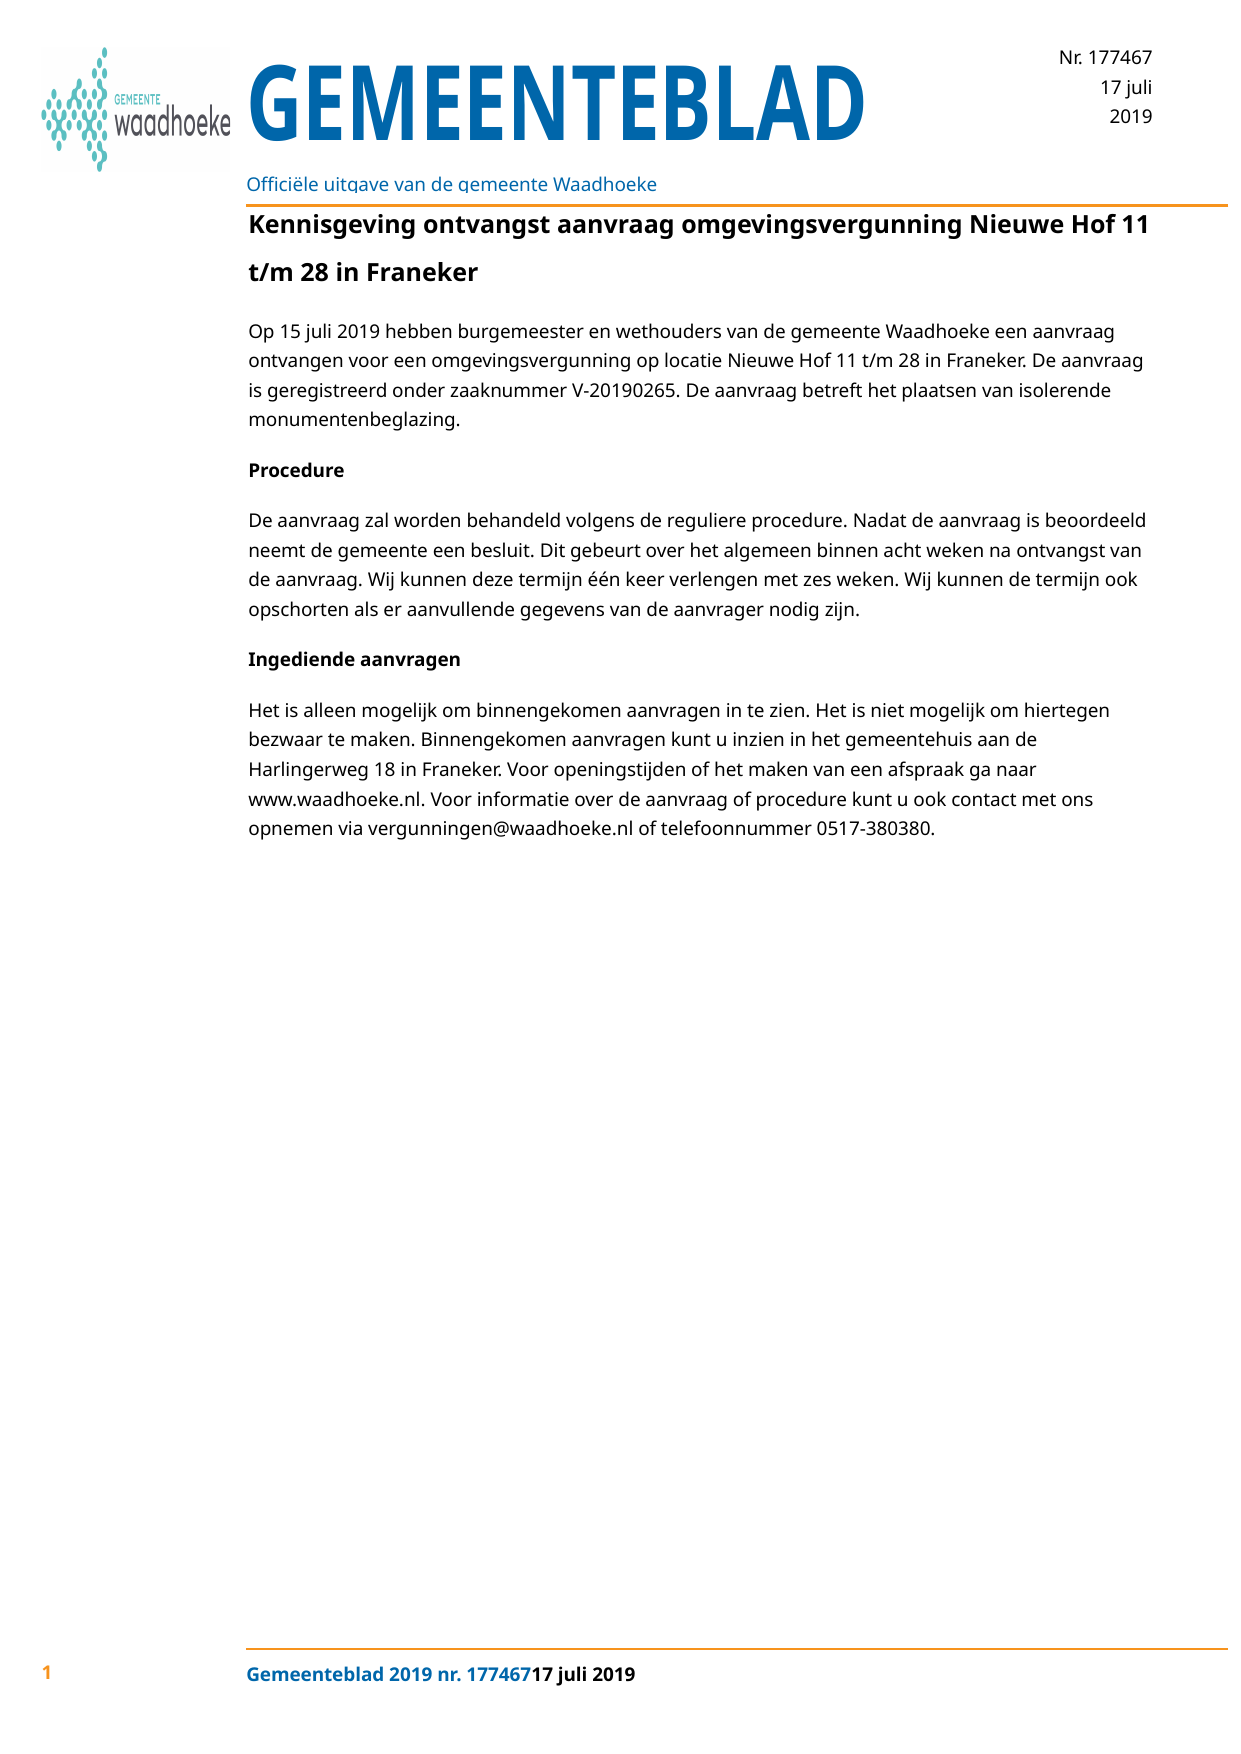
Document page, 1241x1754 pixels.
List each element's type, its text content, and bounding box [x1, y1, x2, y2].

text Kennisgeving ontvangst aanvraag omgevingsvergunning Nieuwe Hof 11 t/m 28 in Franeker [248, 207, 1152, 288]
text Procedure [248, 457, 1152, 483]
text Ingediende aanvragen [248, 647, 1152, 672]
picture [41, 47, 231, 172]
text Op 15 juli 2019 hebben burgemeester en wethouders van de gemeente Waadhoeke een aanvraag ontvangen voor een omgevingsvergunning op locatie Nieuwe Hof 11 t/m 28 in Franeker. De aanvraag is geregistreerd onder zaaknummer V-20190265. De aanvraag betreft het plaatsen van isolerende monumentenbeglazing. [248, 318, 1152, 432]
text Het is alleen mogelijk om binnengekomen aanvragen in te zien. Het is niet mogelijk om hiertegen bezwaar te maken. Binnengekomen aanvragen kunt u inzien in het gemeentehuis aan de Harlingerweg 18 in Franeker. Voor openingstijden of het maken van een afspraak ga naar www.waadhoeke.nl. Voor informatie over de aanvraag of procedure kunt u ook contact met ons opnemen via vergunningen@waadhoeke.nl of telefoonnummer 0517-380380. [248, 697, 1152, 841]
text De aanvraag zal worden behandeld volgens de reguliere procedure. Nadat de aanvraag is beoordeeld neemt de gemeente een besluit. Dit gebeurt over het algemeen binnen acht weken na ontvangst van de aanvraag. Wij kunnen deze termijn één keer verlengen met zes weken. Wij kunnen de termijn ook opschorten als er aanvullende gegevens van de aanvrager nodig zijn. [248, 507, 1152, 622]
